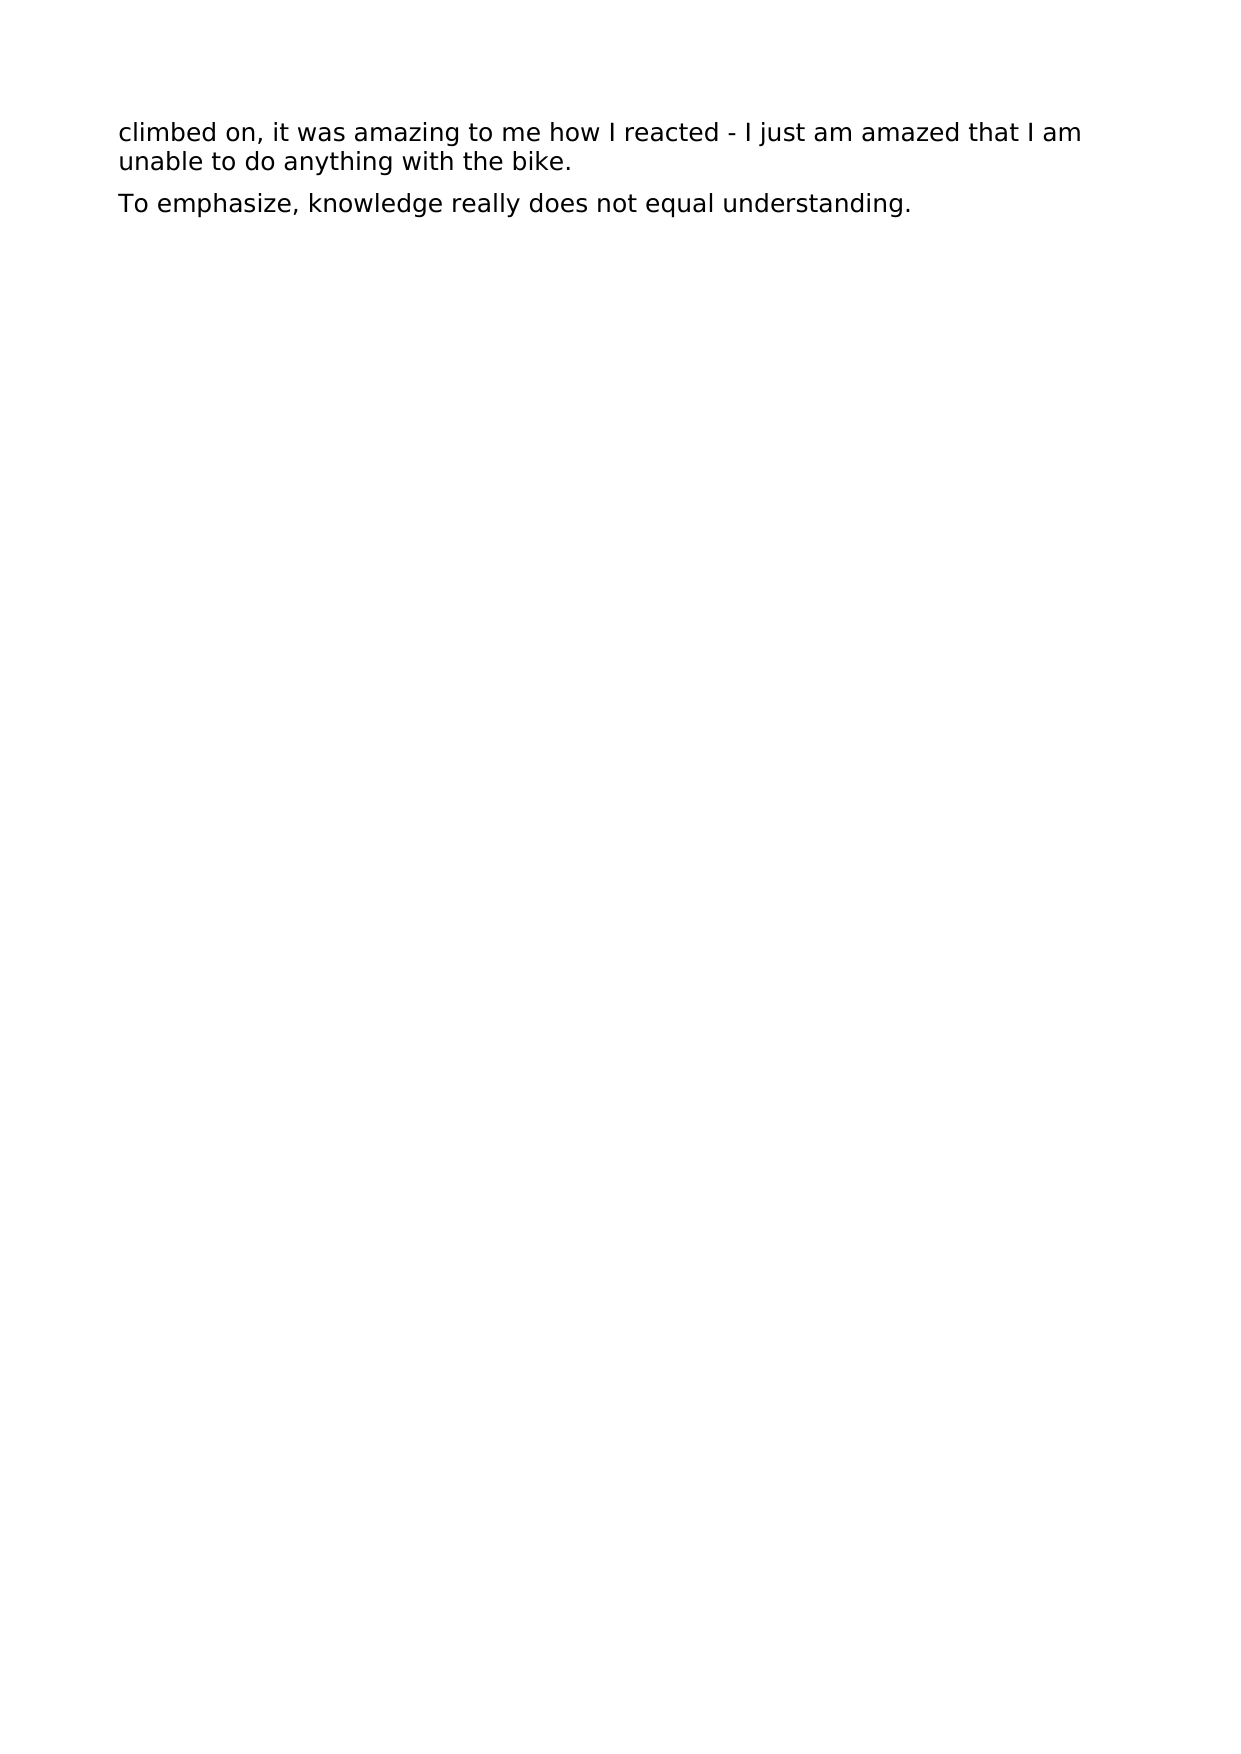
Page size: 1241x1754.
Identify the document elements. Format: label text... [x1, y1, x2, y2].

text To emphasize, knowledge really does not equal understanding. [118, 189, 1122, 218]
text climbed on, it was amazing to me how I reacted - I just am amazed that I am unable to do anything with the bike. [118, 118, 1122, 176]
